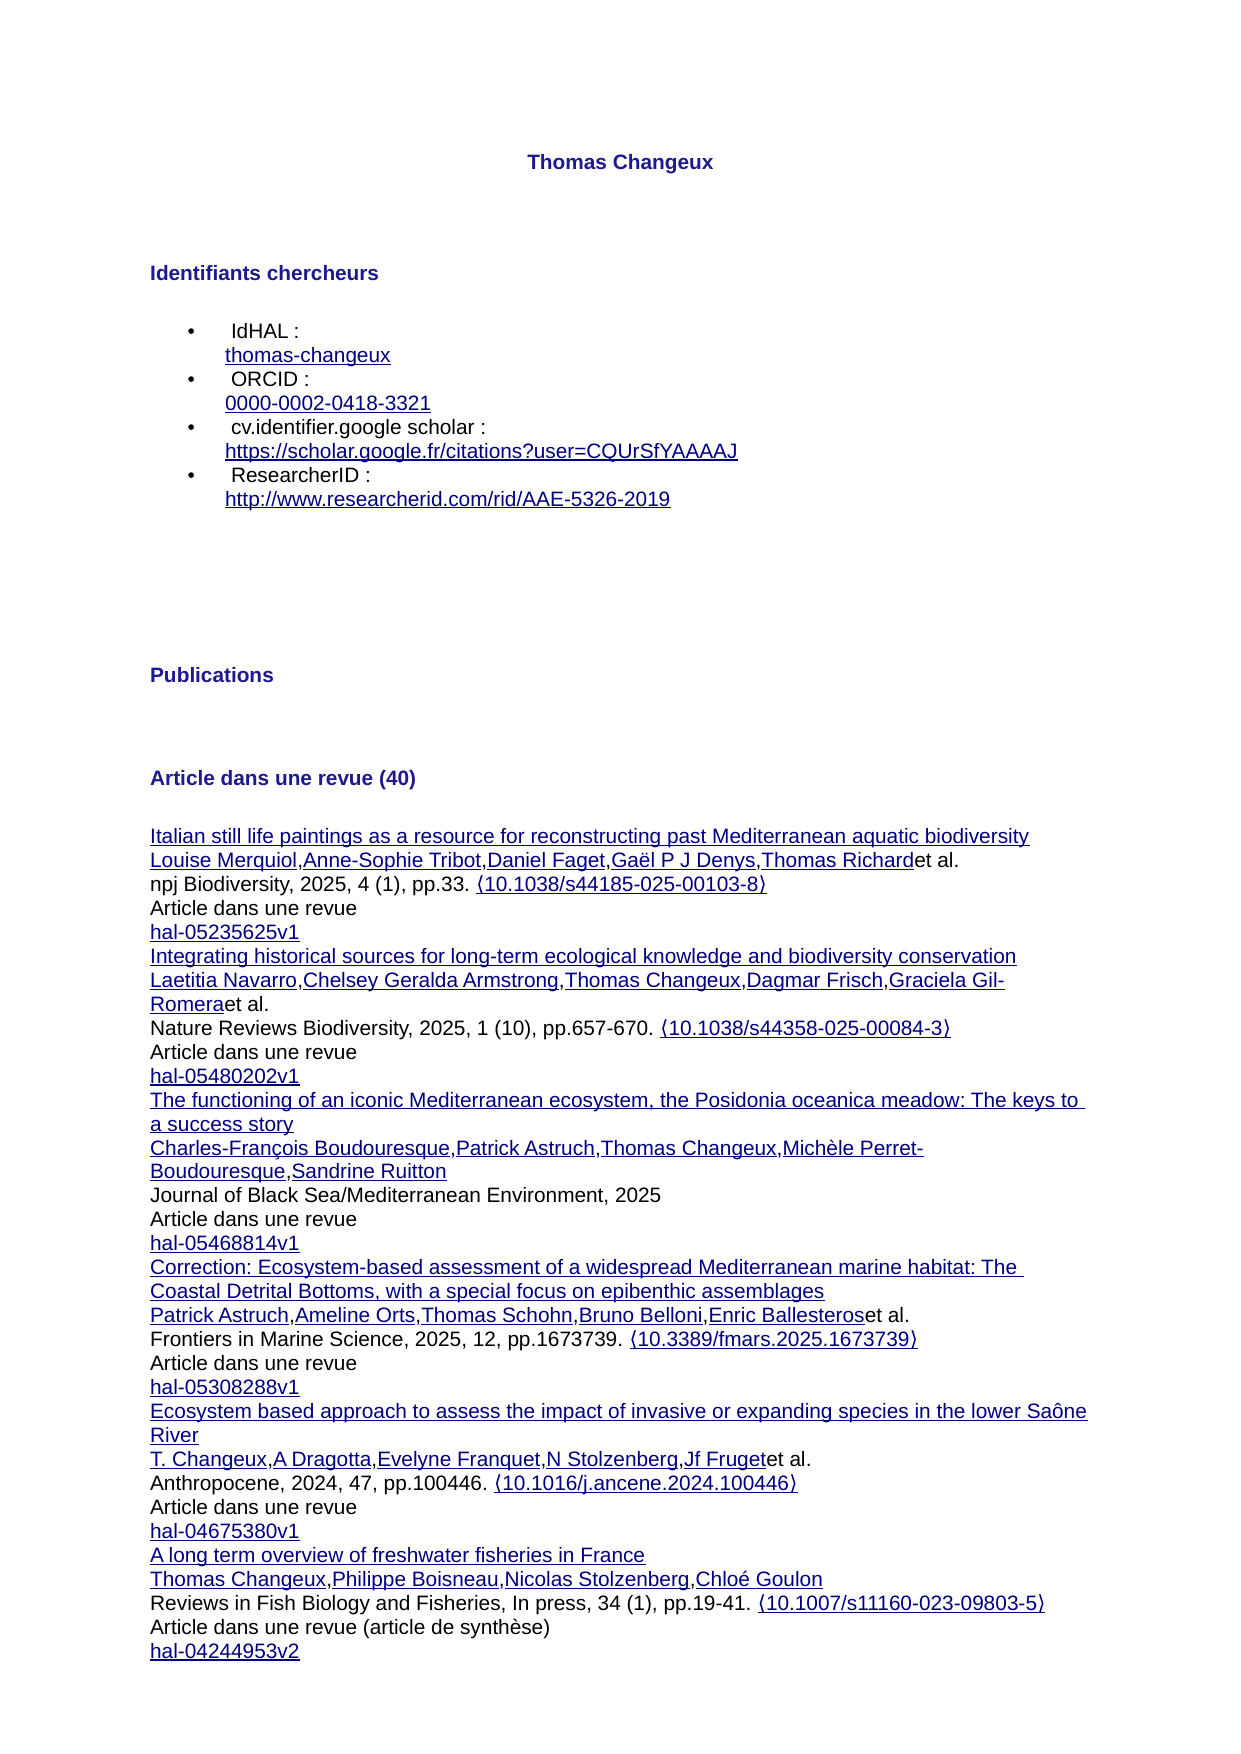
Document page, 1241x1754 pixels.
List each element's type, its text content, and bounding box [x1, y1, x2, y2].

table_cell Correction: Ecosystem-based assessment of a widespread Mediterranean marine habitat: The Coastal Detrital Bottoms, with a special focus on epibenthic assemblages Patrick Astruch,Ameline Orts,Thomas Schohn,Bruno Belloni,Enric Ballesteroset al. Frontiers in Marine Science, 2025, 12, pp.1673739. ⟨10.3389/fmars.2025.1673739⟩ Article dans une revue hal-05308288v1 [150, 1255, 1090, 1399]
subtitle Article dans une revue (40) [150, 766, 1090, 789]
list https://scholar.google.fr/citations?user=CQUrSfYAAAAJ [187, 438, 1090, 462]
list thomas-changeux [187, 343, 1090, 367]
table_cell Integrating historical sources for long-term ecological knowledge and biodiversity conservation Laetitia Navarro,Chelsey Geralda Armstrong,Thomas Changeux,Dagmar Frisch,Graciela Gil-Romeraet al. Nature Reviews Biodiversity, 2025, 1 (10), pp.657-670. ⟨10.1038/s44358-025-00084-3⟩ Article dans une revue hal-05480202v1 [150, 944, 1090, 1087]
subtitle Identifiants chercheurs [150, 260, 1090, 284]
table_cell Ecosystem based approach to assess the impact of invasive or expanding species in the lower Saône River T. Changeux,A Dragotta,Evelyne Franquet,N Stolzenberg,Jf Frugetet al. Anthropocene, 2024, 47, pp.100446. ⟨10.1016/j.ancene.2024.100446⟩ Article dans une revue hal-04675380v1 [150, 1399, 1090, 1543]
list ORCID : [187, 367, 1090, 391]
list 0000-0002-0418-3321 [187, 391, 1090, 414]
list ResearcherID : [187, 462, 1090, 486]
list http://www.researcherid.com/rid/AAE-5326-2019 [187, 486, 1090, 510]
table_cell The functioning of an iconic Mediterranean ecosystem, the Posidonia oceanica meadow: The keys to a success story Charles-François Boudouresque,Patrick Astruch,Thomas Changeux,Michèle Perret-Boudouresque,Sandrine Ruitton Journal of Black Sea/Mediterranean Environment, 2025 Article dans une revue hal-05468814v1 [150, 1088, 1090, 1255]
list cv.identifier.google scholar : [187, 414, 1090, 438]
subtitle Thomas Changeux [150, 150, 1090, 174]
subtitle Publications [150, 662, 1090, 686]
table_cell A long term overview of freshwater fisheries in France Thomas Changeux,Philippe Boisneau,Nicolas Stolzenberg,Chloé Goulon Reviews in Fish Biology and Fisheries, In press, 34 (1), pp.19-41. ⟨10.1007/s11160-023-09803-5⟩ Article dans une revue (article de synthèse) hal-04244953v2 [150, 1543, 1090, 1662]
table_header Italian still life paintings as a resource for reconstructing past Mediterranean aquatic biodiversity Louise Merquiol,Anne-Sophie Tribot,Daniel Faget,Gaël P J Denys,Thomas Richardet al. npj Biodiversity, 2025, 4 (1), pp.33. ⟨10.1038/s44185-025-00103-8⟩ Article dans une revue hal-05235625v1 [150, 824, 1090, 944]
list IdHAL : [187, 319, 1090, 343]
